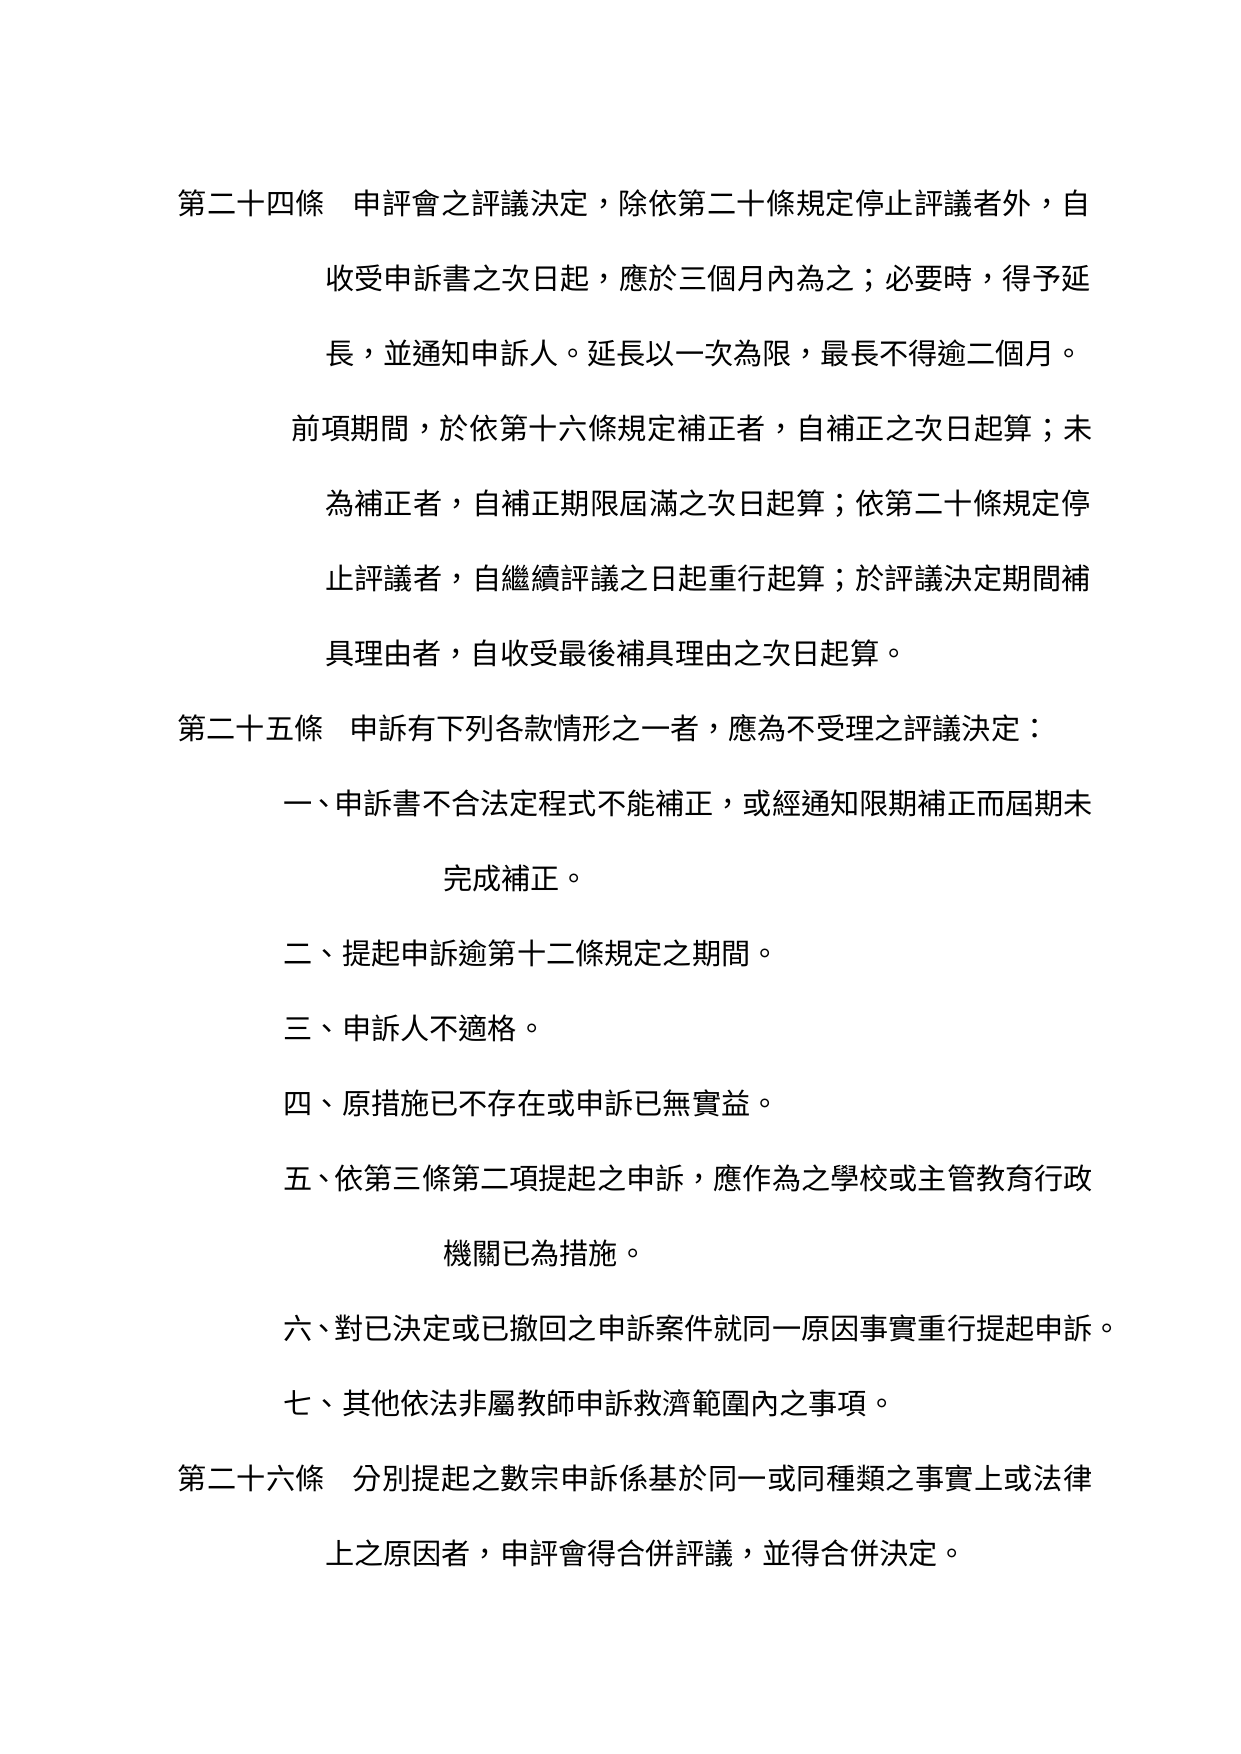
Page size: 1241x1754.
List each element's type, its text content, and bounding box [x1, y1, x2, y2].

text 第二十四條 申評會之評議決定，除依第二十條規定停止評議者外，自收受申訴書之次日起，應於三個月內為之；必要時，得予延長，並通知申訴人。延長以一次為限，最長不得逾二個月。 [177, 164, 1092, 389]
text 第二十五條 申訴有下列各款情形之一者，應為不受理之評議決定： [177, 689, 1092, 764]
text 五、依第三條第二項提起之申訴，應作為之學校或主管教育行政機關已為措施。 [177, 1139, 1092, 1289]
text 前項期間，於依第十六條規定補正者，自補正之次日起算；未為補正者，自補正期限屆滿之次日起算；依第二十條規定停止評議者，自繼續評議之日起重行起算；於評議決定期間補具理由者，自收受最後補具理由之次日起算。 [177, 389, 1092, 689]
text 第二十六條 分別提起之數宗申訴係基於同一或同種類之事實上或法律上之原因者，申評會得合併評議，並得合併決定。 [177, 1439, 1092, 1589]
text 三、申訴人不適格。 [177, 989, 1092, 1064]
text 二、提起申訴逾第十二條規定之期間。 [177, 914, 1092, 989]
text 四、原措施已不存在或申訴已無實益。 [177, 1064, 1092, 1139]
text 七、其他依法非屬教師申訴救濟範圍內之事項。 [177, 1364, 1092, 1439]
text 一、申訴書不合法定程式不能補正，或經通知限期補正而屆期未完成補正。 [177, 764, 1092, 914]
text 六、對已決定或已撤回之申訴案件就同一原因事實重行提起申訴。 [177, 1289, 1092, 1364]
